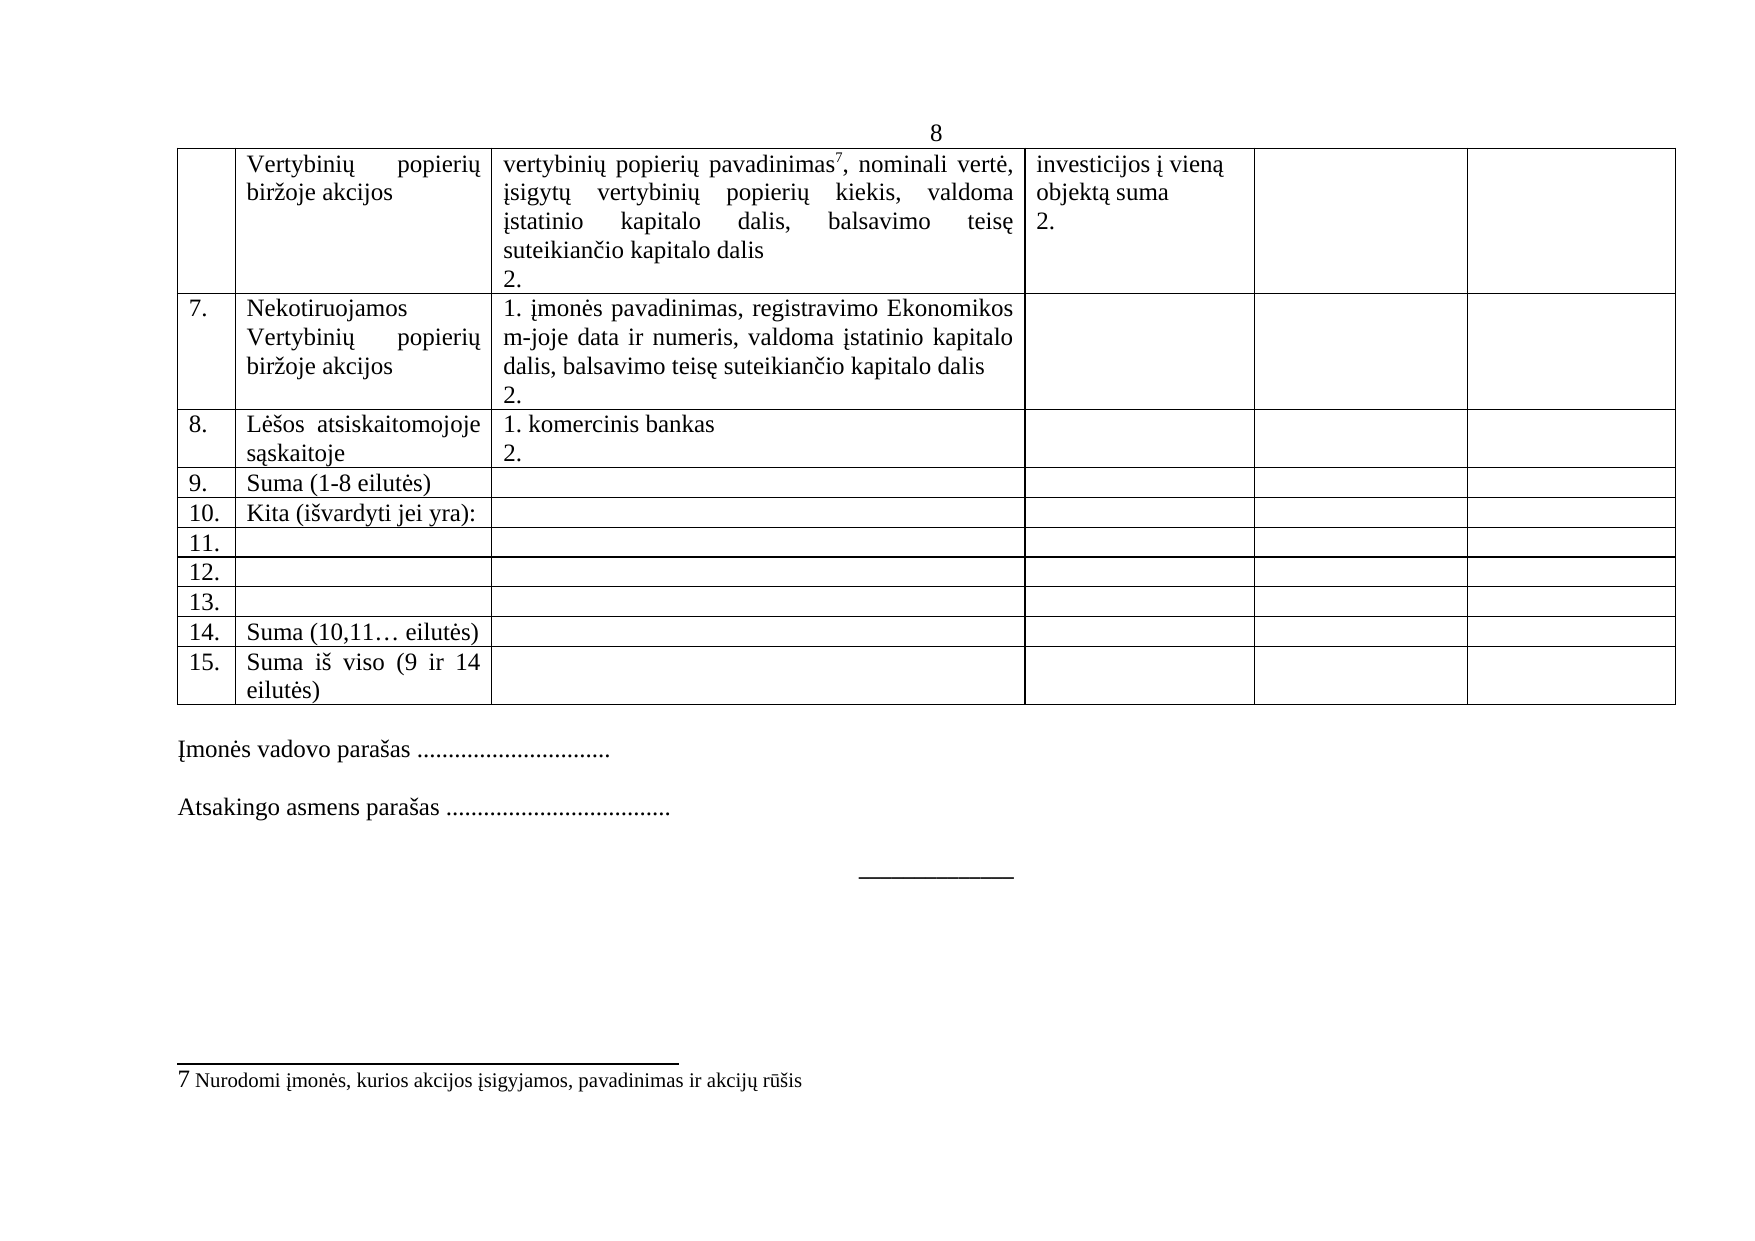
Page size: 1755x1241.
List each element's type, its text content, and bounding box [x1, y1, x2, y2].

table_cell Suma (1-8 eilutės) [236, 468, 491, 497]
table_cell vertybinių popierių pavadinimas, nominali vertė, įsigytų vertybinių popierių kiekis, valdoma įstatinio kapitalo dalis, balsavimo teisę suteikiančio kapitalo dalis 2. [492, 149, 1024, 292]
table_cell [1468, 528, 1675, 556]
table_cell [1255, 410, 1467, 467]
table_cell 10. [178, 498, 235, 527]
table_cell [1026, 587, 1254, 616]
table_cell [1255, 294, 1467, 408]
table_cell [492, 558, 1024, 586]
table_cell [1026, 617, 1254, 646]
table_cell Suma iš viso (9 ir 14 eilutės) [236, 647, 491, 704]
table_cell 14. [178, 617, 235, 646]
text Atsakingo asmens parašas .................................... [177, 792, 1695, 820]
table_cell [1468, 647, 1675, 704]
table_cell [1255, 587, 1467, 616]
table_cell 1. įmonės pavadinimas, registravimo Ekonomikos m-joje data ir numeris, valdoma įstatinio kapitalo dalis, balsavimo teisę suteikiančio kapitalo dalis 2. [492, 294, 1024, 408]
table_cell [236, 558, 491, 586]
table_cell [178, 149, 235, 292]
table_cell Suma (10,11… eilutės) [236, 617, 491, 646]
table_cell [1026, 558, 1254, 586]
table_cell [492, 528, 1024, 556]
table_cell [236, 528, 491, 556]
table_cell [492, 587, 1024, 616]
table_cell [1468, 294, 1675, 408]
table_cell 1. komercinis bankas 2. [492, 410, 1024, 467]
table_cell [1468, 468, 1675, 497]
table_cell 15. [178, 647, 235, 704]
table_cell [492, 647, 1024, 704]
table_cell 8. [178, 410, 235, 467]
table_cell [492, 617, 1024, 646]
table_cell investicijos į vieną objektą suma 2. [1026, 149, 1254, 292]
table_cell [1255, 498, 1467, 527]
table_cell Lėšos atsiskaitomojoje sąskaitoje [236, 410, 491, 467]
text Įmonės vadovo parašas ............................... [177, 734, 1695, 763]
table_cell [1468, 149, 1675, 292]
table_cell 7. [178, 294, 235, 408]
table_cell [1468, 558, 1675, 586]
table_cell [1255, 558, 1467, 586]
table_cell 11. [178, 528, 235, 556]
table_cell [236, 587, 491, 616]
table_cell [1468, 587, 1675, 616]
table_cell Kita (išvardyti jei yra): [236, 498, 491, 527]
table_cell 9. [178, 468, 235, 497]
table_cell [1255, 647, 1467, 704]
table_cell [1255, 149, 1467, 292]
table_cell [492, 468, 1024, 497]
table_cell [1026, 410, 1254, 467]
text ______________ [177, 849, 1695, 883]
table_cell [1026, 294, 1254, 408]
table_cell 13. [178, 587, 235, 616]
table_cell [1255, 468, 1467, 497]
table_cell [1026, 468, 1254, 497]
table_cell [1026, 528, 1254, 556]
table_cell [492, 498, 1024, 527]
table_cell [1468, 498, 1675, 527]
table_cell [1468, 617, 1675, 646]
table_cell Vertybinių popierių biržoje akcijos [236, 149, 491, 292]
table_cell Nekotiruojamos Vertybinių popierių biržoje akcijos [236, 294, 491, 408]
table_cell [1026, 647, 1254, 704]
table_cell [1026, 498, 1254, 527]
table_cell [1255, 528, 1467, 556]
table_cell [1255, 617, 1467, 646]
table_cell [1468, 410, 1675, 467]
table_cell 12. [178, 558, 235, 586]
